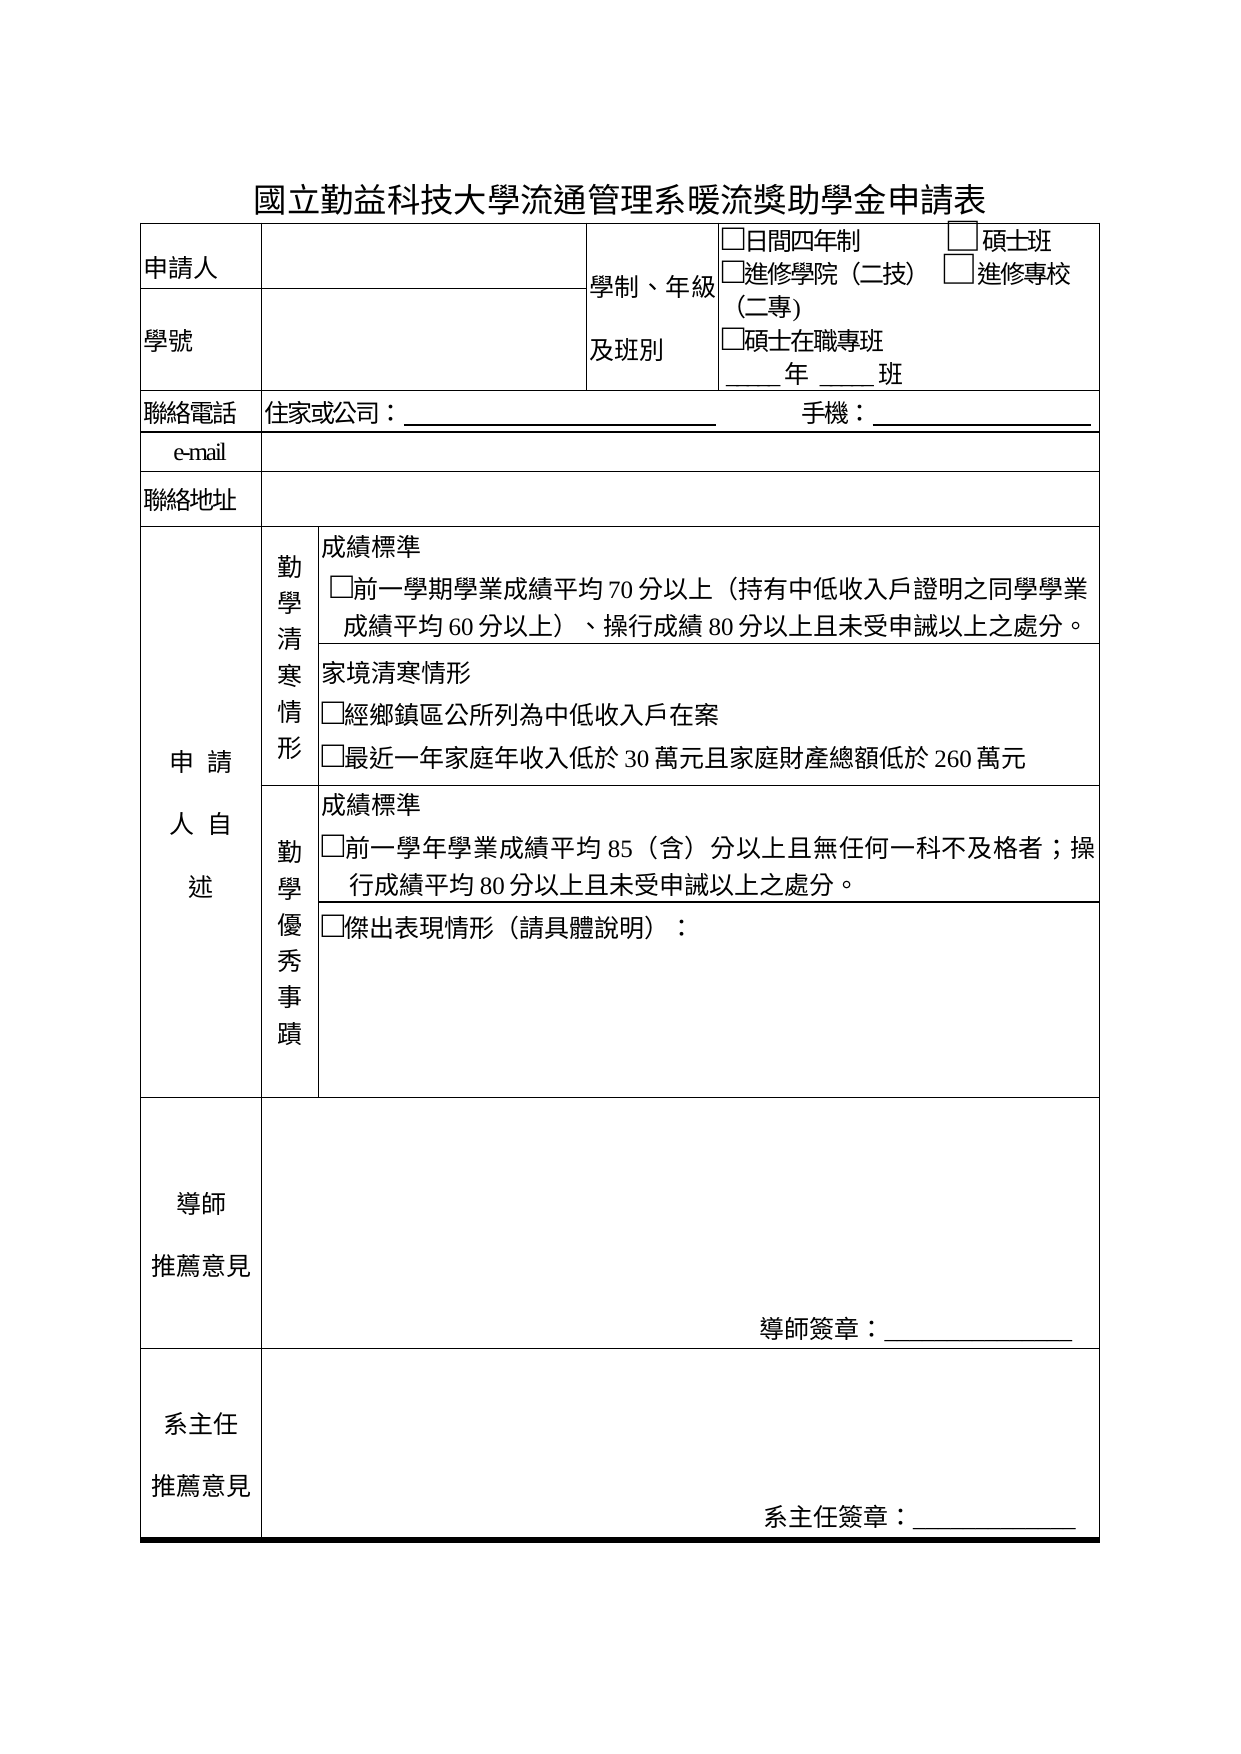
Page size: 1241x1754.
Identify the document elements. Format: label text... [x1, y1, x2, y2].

table_cell 勤學清寒情形 [262, 527, 318, 785]
table_cell 住家或公司： 手機： [262, 391, 1099, 431]
table_cell 導師簽章：_______________ [262, 1098, 1099, 1348]
text 國立勤益科技大學流通管理系暖流獎助學金申請表 [187, 174, 1053, 222]
table_cell 導師 推薦意見 [141, 1098, 261, 1348]
table_header □日間四年制 □碩士班 □進修學院（二技） □進修專校（二專) □碩士在職專班 _____ 年 _____ 班 [719, 224, 1099, 390]
table_cell 聯絡地址 [141, 472, 261, 526]
table_cell [262, 472, 1099, 526]
table_cell 家境清寒情形 □經鄉鎮區公所列為中低收入戶在案 □最近一年家庭年收入低於30萬元且家庭財產總額低於260萬元 [319, 644, 1099, 785]
table_cell [262, 433, 1099, 471]
table_cell 成績標準 □前一學年學業成績平均85（含）分以上且無任何一科不及格者；操行成績平均80分以上且未受申誡以上之處分。 [319, 786, 1099, 901]
table_cell □傑出表現情形（請具體說明）： [319, 903, 1099, 1097]
table_header [262, 224, 586, 288]
table_cell 勤學優秀事蹟 [262, 786, 318, 1097]
table_cell e-mail [141, 433, 261, 471]
table_cell 系主任 推薦意見 [141, 1349, 261, 1537]
table_cell [262, 289, 586, 390]
table_cell 學號 [141, 289, 261, 390]
table_header 學制、年級及班別 [587, 224, 718, 390]
table_cell 系主任簽章：_____________ [262, 1349, 1099, 1537]
table_cell 聯絡電話 [141, 391, 261, 431]
table_header 申請人 [141, 224, 261, 288]
table_cell 成績標準 □前一學期學業成績平均70分以上（持有中低收入戶證明之同學學業成績平均60分以上）、操行成績80分以上且未受申誡以上之處分。 [319, 527, 1099, 643]
table_cell 申 請 人 自 述 [141, 527, 261, 1097]
